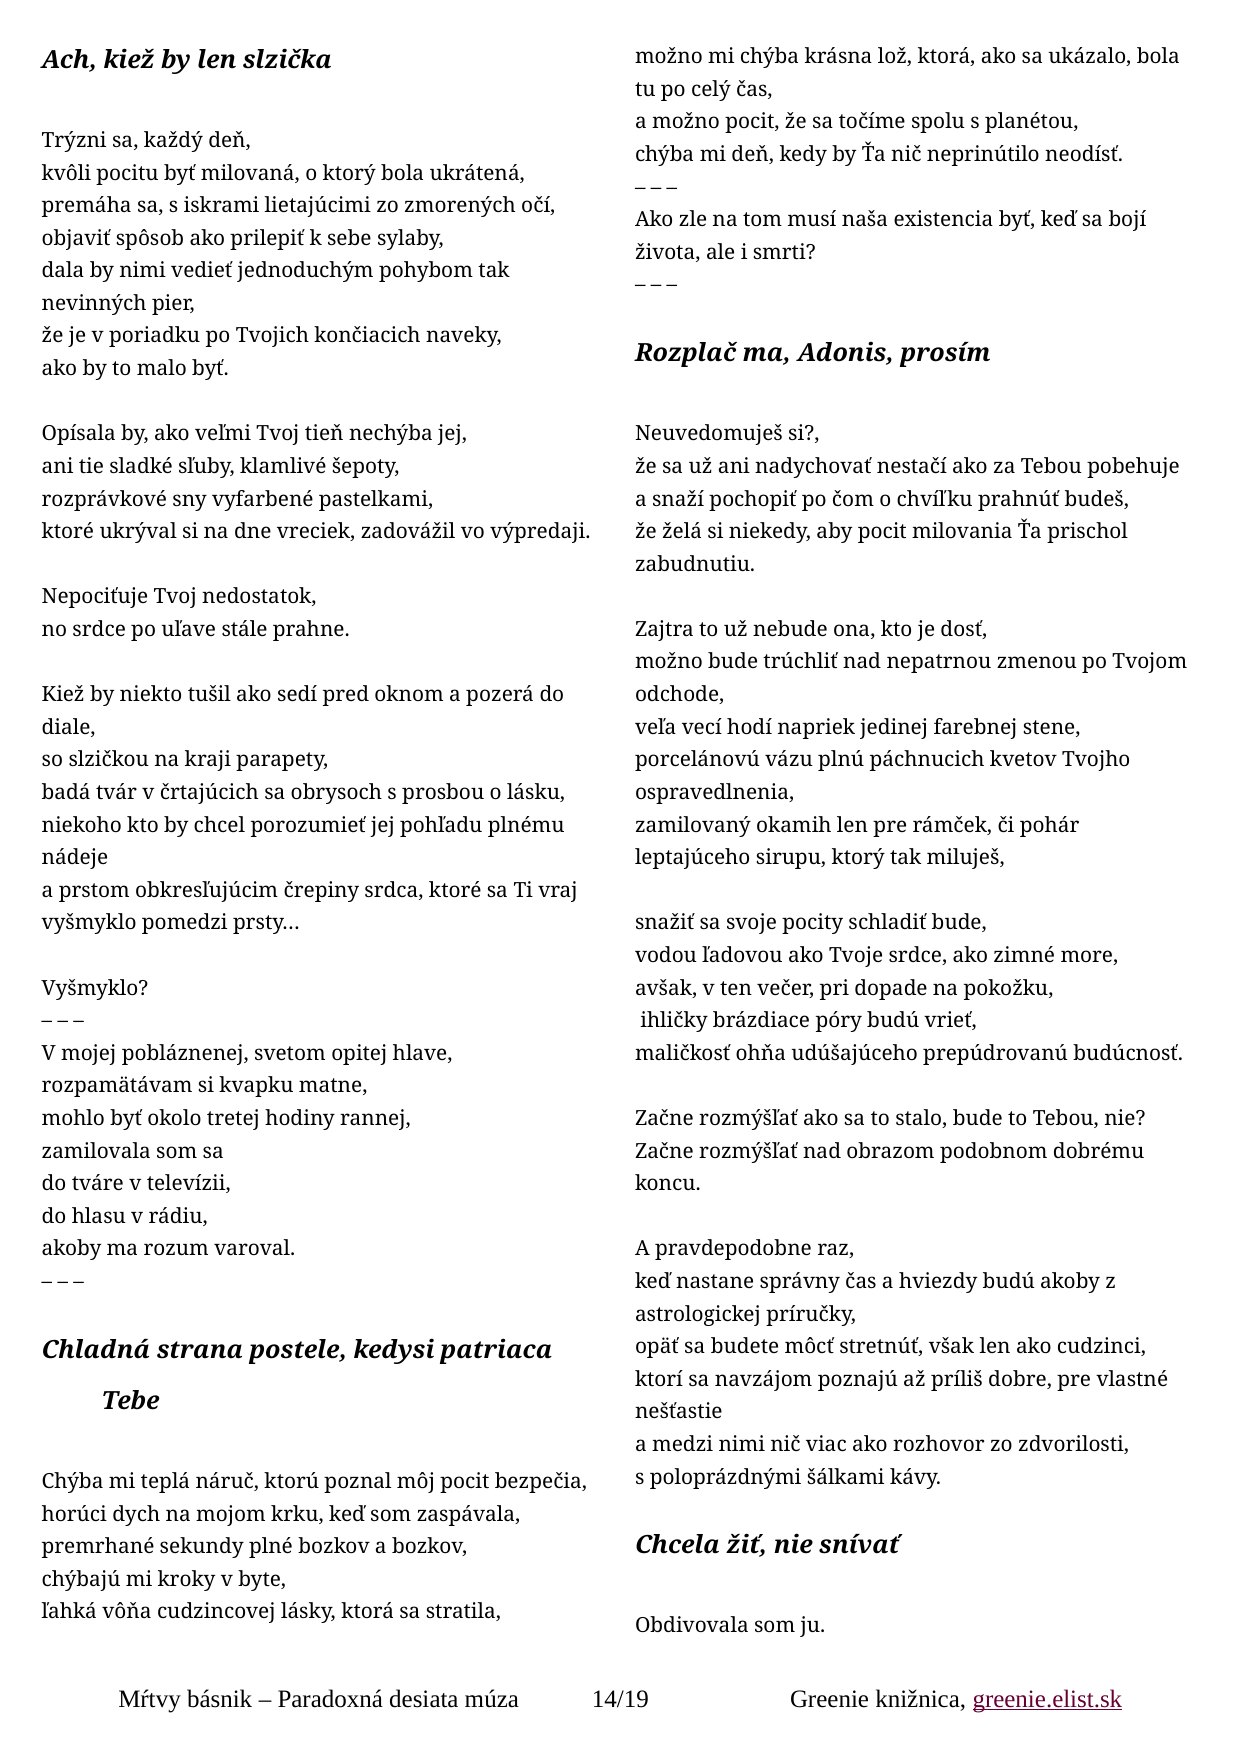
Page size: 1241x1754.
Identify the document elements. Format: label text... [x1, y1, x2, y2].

text badá tvár v črtajúcich sa obrysoch s prosbou o lásku, [41, 777, 605, 806]
text že je v poriadku po Tvojich končiacich naveky, [41, 321, 605, 349]
text s poloprázdnými šálkami kávy. [635, 1462, 1199, 1490]
text Neuvedomuješ si?, [635, 418, 1199, 447]
text keď nastane správny čas a hviezdy budú akoby z astrologickej príručky, [635, 1266, 1199, 1327]
text – – – [635, 269, 1199, 298]
text dala by nimi vedieť jednoduchým pohybom tak nevinných pier, [41, 255, 605, 316]
text ako by to malo byť. [41, 353, 605, 382]
text že sa už ani nadychovať nestačí ako za Tebou pobehuje [635, 451, 1199, 479]
text akoby ma rozum varoval. [41, 1233, 605, 1262]
text ktorí sa navzájom poznajú až príliš dobre, pre vlastné nešťastie [635, 1364, 1199, 1425]
subtitle Chcela žiť, nie snívať [635, 1527, 1199, 1561]
text A pravdepodobne raz, [635, 1233, 1199, 1262]
text avšak, v ten večer, pri dopade na pokožku, [635, 973, 1199, 1001]
text a medzi nimi nič viac ako rozhovor zo zdvorilosti, [635, 1429, 1199, 1458]
text chýba mi deň, kedy by Ťa nič neprinútilo neodísť. [635, 139, 1199, 168]
text snažiť sa svoje pocity schladiť bude, [635, 907, 1199, 936]
text V mojej pobláznenej, svetom opitej hlave, [41, 1038, 605, 1066]
text Začne rozmýšľať nad obrazom podobnom dobrému koncu. [635, 1136, 1199, 1197]
text Obdivovala som ju. [635, 1611, 1199, 1639]
text veľa vecí hodí napriek jedinej farebnej stene, [635, 712, 1199, 740]
subtitle Chladná strana postele, kedysi patriaca Tebe [41, 1331, 605, 1416]
text no srdce po uľave stále prahne. [41, 614, 605, 642]
text rozpamätávam si kvapku matne, [41, 1071, 605, 1099]
text mohlo byť okolo tretej hodiny rannej, [41, 1103, 605, 1132]
text Zajtra to už nebude ona, kto je dosť, [635, 614, 1199, 642]
text a prstom obkresľujúcim črepiny srdca, ktoré sa Ti vraj vyšmyklo pomedzi prsty… [41, 875, 605, 936]
text Nepociťuje Tvoj nedostatok, [41, 581, 605, 610]
text kvôli pocitu byť milovaná, o ktorý bola ukrátená, [41, 158, 605, 186]
text Chýba mi teplá náruč, ktorú poznal môj pocit bezpečia, [41, 1466, 605, 1494]
text premrhané sekundy plné bozkov a bozkov, [41, 1531, 605, 1560]
text niekoho kto by chcel porozumieť jej pohľadu plnému nádeje [41, 810, 605, 871]
text – – – [41, 1266, 605, 1294]
text premáha sa, s iskrami lietajúcimi zo zmorených očí, objaviť spôsob ako prilepiť k sebe sylaby, [41, 190, 605, 251]
text porcelánovú vázu plnú páchnucich kvetov Tvojho ospravedlnenia, [635, 744, 1199, 806]
text možno mi chýba krásna lož, ktorá, ako sa ukázalo, bola tu po celý čas, [635, 41, 1199, 102]
text ľahká vôňa cudzincovej lásky, ktorá sa stratila, [41, 1596, 605, 1625]
text opäť sa budete môcť stretnúť, však len ako cudzinci, [635, 1331, 1199, 1360]
text a možno pocit, že sa točíme spolu s planétou, [635, 107, 1199, 135]
subtitle Ach, kiež by len slzička [41, 41, 605, 75]
text Trýzni sa, každý deň, [41, 125, 605, 153]
text Opísala by, ako veľmi Tvoj tieň nechýba jej, [41, 418, 605, 447]
text ani tie sladké sľuby, klamlivé šepoty, [41, 451, 605, 479]
text Začne rozmýšľať ako sa to stalo, bude to Tebou, nie? [635, 1103, 1199, 1132]
text že želá si niekedy, aby pocit milovania Ťa prischol zabudnutiu. [635, 516, 1199, 577]
text – – – [635, 172, 1199, 200]
text a snaží pochopiť po čom o chvíľku prahnúť budeš, [635, 484, 1199, 512]
text horúci dych na mojom krku, keď som zaspávala, [41, 1499, 605, 1527]
text do hlasu v rádiu, [41, 1201, 605, 1229]
text Ako zle na tom musí naša existencia byť, keď sa bojí života, ale i smrti? [635, 204, 1199, 265]
text zamilovala som sa [41, 1136, 605, 1164]
text chýbajú mi kroky v byte, [41, 1564, 605, 1592]
text Vyšmyklo? [41, 973, 605, 1001]
text rozprávkové sny vyfarbené pastelkami, [41, 484, 605, 512]
text zamilovaný okamih len pre rámček, či pohár leptajúceho sirupu, ktorý tak miluješ, [635, 810, 1199, 871]
text do tváre v televízii, [41, 1168, 605, 1197]
text – – – [41, 1005, 605, 1034]
text Kiež by niekto tušil ako sedí pred oknom a pozerá do diale, [41, 679, 605, 740]
text maličkosť ohňa udúšajúceho prepúdrovanú budúcnosť. [635, 1038, 1199, 1066]
text možno bude trúchliť nad nepatrnou zmenou po Tvojom odchode, [635, 647, 1199, 708]
text ktoré ukrýval si na dne vreciek, zadovážil vo výpredaji. [41, 516, 605, 545]
text ihličky brázdiace póry budú vrieť, [635, 1005, 1199, 1034]
text so slzičkou na kraji parapety, [41, 744, 605, 773]
text vodou ľadovou ako Tvoje srdce, ako zimné more, [635, 940, 1199, 968]
subtitle Rozplač ma, Adonis, prosím [635, 335, 1199, 369]
